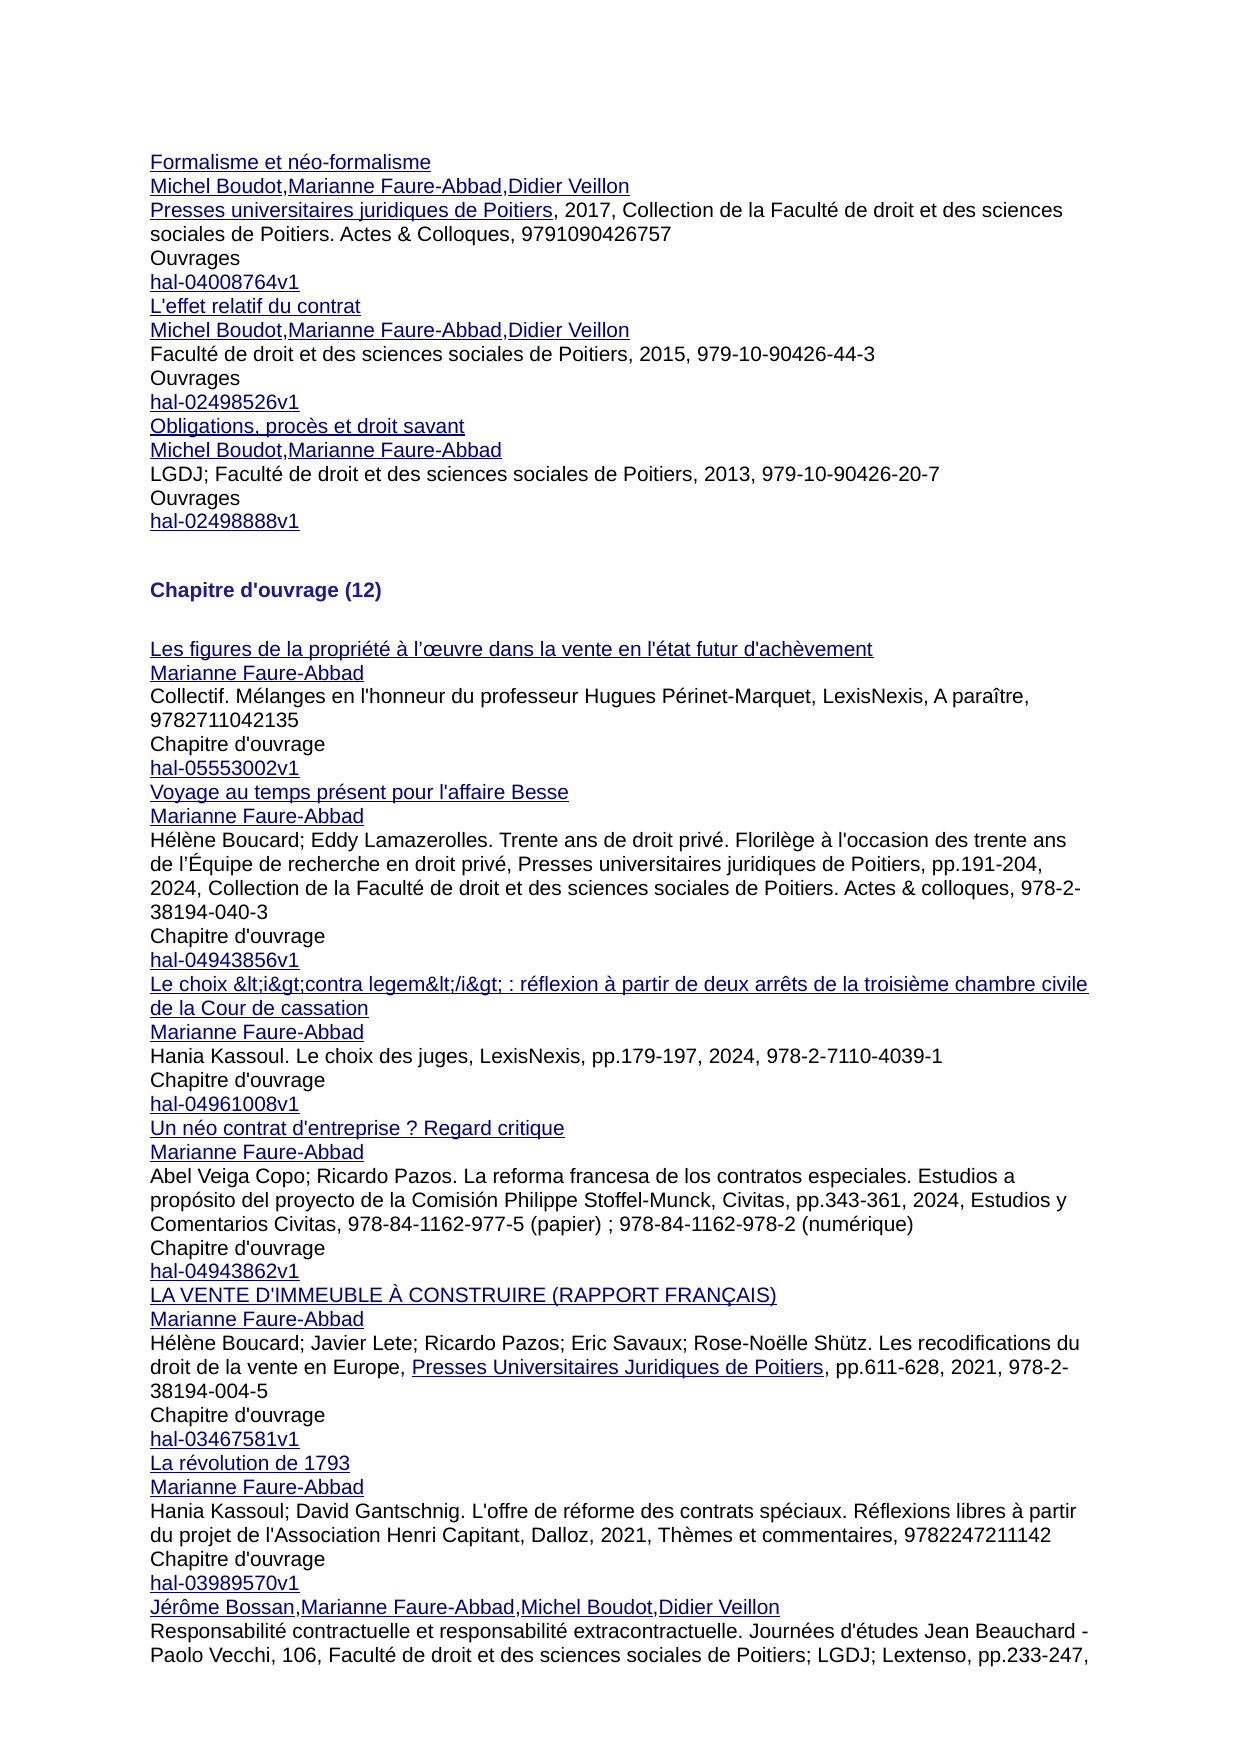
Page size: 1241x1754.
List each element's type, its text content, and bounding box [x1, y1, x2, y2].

table_cell La révolution de 1793 Marianne Faure-Abbad Hania Kassoul; David Gantschnig. L'offre de réforme des contrats spéciaux. Réflexions libres à partir du projet de l'Association Henri Capitant, Dalloz, 2021, Thèmes et commentaires, 9782247211142 Chapitre d'ouvrage hal-03989570v1 [150, 1451, 1090, 1595]
table_cell Un néo contrat d'entreprise ? Regard critique Marianne Faure-Abbad Abel Veiga Copo; Ricardo Pazos. La reforma francesa de los contratos especiales. Estudios a propósito del proyecto de la Comisión Philippe Stoffel-Munck, Civitas, pp.343-361, 2024, Estudios y Comentarios Civitas, 978-84-1162-977-5 (papier) ; 978-84-1162-978-2 (numérique) Chapitre d'ouvrage hal-04943862v1 [150, 1116, 1090, 1283]
table_cell LA VENTE D'IMMEUBLE À CONSTRUIRE (RAPPORT FRANÇAIS) Marianne Faure-Abbad Hélène Boucard; Javier Lete; Ricardo Pazos; Eric Savaux; Rose-Noëlle Shütz. Les recodifications du droit de la vente en Europe, Presses Universitaires Juridiques de Poitiers, pp.611-628, 2021, 978-2-38194-004-5 Chapitre d'ouvrage hal-03467581v1 [150, 1283, 1090, 1451]
table_cell Obligations, procès et droit savant Michel Boudot,Marianne Faure-Abbad LGDJ; Faculté de droit et des sciences sociales de Poitiers, 2013, 979-10-90426-20-7 Ouvrages hal-02498888v1 [150, 414, 1090, 533]
table_cell L'effet relatif du contrat Michel Boudot,Marianne Faure-Abbad,Didier Veillon Faculté de droit et des sciences sociales de Poitiers, 2015, 979-10-90426-44-3 Ouvrages hal-02498526v1 [150, 294, 1090, 413]
table_cell Voyage au temps présent pour l'affaire Besse Marianne Faure-Abbad Hélène Boucard; Eddy Lamazerolles. Trente ans de droit privé. Florilège à l'occasion des trente ans de l’Équipe de recherche en droit privé, Presses universitaires juridiques de Poitiers, pp.191-204, 2024, Collection de la Faculté de droit et des sciences sociales de Poitiers. Actes & colloques, 978-2-38194-040-3 Chapitre d'ouvrage hal-04943856v1 [150, 780, 1090, 972]
table_cell Le choix &lt;i&gt;contra legem&lt;/i&gt; : réflexion à partir de deux arrêts de la troisième chambre civile de la Cour de cassation Marianne Faure-Abbad Hania Kassoul. Le choix des juges, LexisNexis, pp.179-197, 2024, 978-2-7110-4039-1 Chapitre d'ouvrage hal-04961008v1 [150, 972, 1090, 1116]
table_cell Formalisme et néo-formalisme Michel Boudot,Marianne Faure-Abbad,Didier Veillon Presses universitaires juridiques de Poitiers, 2017, Collection de la Faculté de droit et des sciences sociales de Poitiers. Actes & Colloques, 9791090426757 Ouvrages hal-04008764v1 [150, 150, 1090, 294]
subtitle Chapitre d'ouvrage (12) [150, 578, 1090, 602]
table_header Les figures de la propriété à l’œuvre dans la vente en l'état futur d'achèvement Marianne Faure-Abbad Collectif. Mélanges en l'honneur du professeur Hugues Périnet-Marquet, LexisNexis, A paraître, 9782711042135 Chapitre d'ouvrage hal-05553002v1 [150, 636, 1090, 780]
table_cell La responsabilité extra-contractuelle devant le juge pénal Jérôme Bossan,Marianne Faure-Abbad,Michel Boudot,Didier Veillon Responsabilité contractuelle et responsabilité extracontractuelle. Journées d'études Jean Beauchard - Paolo Vecchi, 106, Faculté de droit et des sciences sociales de Poitiers; LGDJ; Lextenso, pp.233-247, 2019, coll. Faculté de droit et des sciences sociales de Poitiers, 979-1-0904-2696-2 Chapitre d'ouvrage hal-03087722v1 [150, 1595, 1090, 1667]
